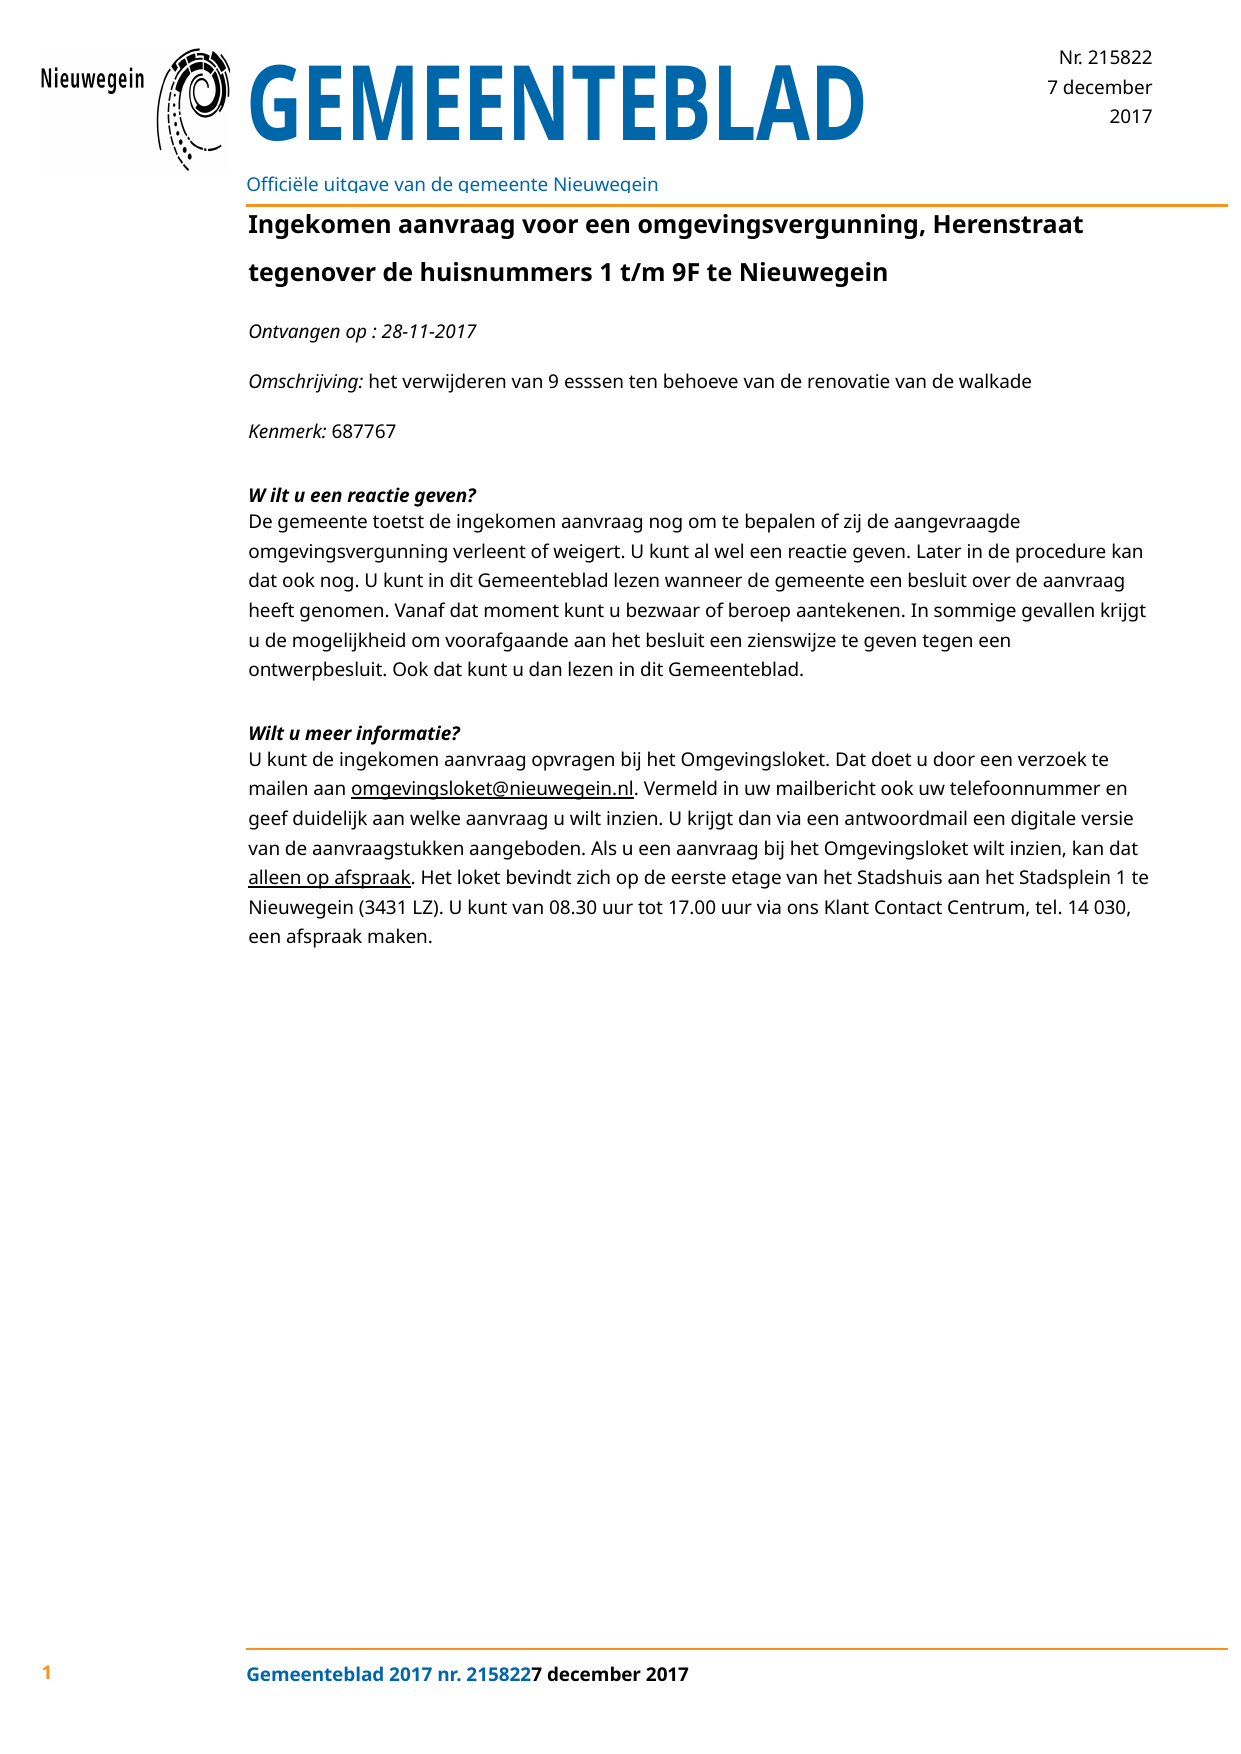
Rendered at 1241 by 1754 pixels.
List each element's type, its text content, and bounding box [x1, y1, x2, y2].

text Ontvangen op : 28-11-2017 [248, 318, 1152, 344]
text Wilt u meer informatie? [248, 720, 1152, 746]
text De gemeente toetst de ingekomen aanvraag nog om te bepalen of zij de aangevraagde omgevingsvergunning verleent of weigert. U kunt al wel een reactie geven. Later in de procedure kan dat ook nog. U kunt in dit Gemeenteblad lezen wanneer de gemeente een besluit over de aanvraag heeft genomen. Vanaf dat moment kunt u bezwaar of beroep aantekenen. In sommige gevallen krijgt u de mogelijkheid om voorafgaande aan het besluit een zienswijze te geven tegen een ontwerpbesluit. Ook dat kunt u dan lezen in dit Gemeenteblad. [248, 508, 1152, 682]
text W ilt u een reactie geven? [248, 483, 1152, 508]
text Kenmerk: 687767 [248, 419, 1152, 444]
text U kunt de ingekomen aanvraag opvragen bij het Omgevingsloket. Dat doet u door een verzoek te mailen aan omgevingsloket@nieuwegein.nl. Vermeld in uw mailbericht ook uw telefoonnummer en geef duidelijk aan welke aanvraag u wilt inzien. U krijgt dan via een antwoordmail een digitale versie van de aanvraagstukken aangeboden. Als u een aanvraag bij het Omgevingsloket wilt inzien, kan dat alleen op afspraak. Het loket bevindt zich op de eerste etage van het Stadshuis aan het Stadsplein 1 te Nieuwegein (3431 LZ). U kunt van 08.30 uur tot 17.00 uur via ons Klant Contact Centrum, tel. 14 030, een afspraak maken. [248, 746, 1152, 949]
text Omschrijving: het verwijderen van 9 esssen ten behoeve van de renovatie van de walkade [248, 368, 1152, 394]
text Ingekomen aanvraag voor een omgevingsvergunning, Herenstraat tegenover de huisnummers 1 t/m 9F te Nieuwegein [248, 207, 1152, 288]
picture [41, 47, 231, 172]
